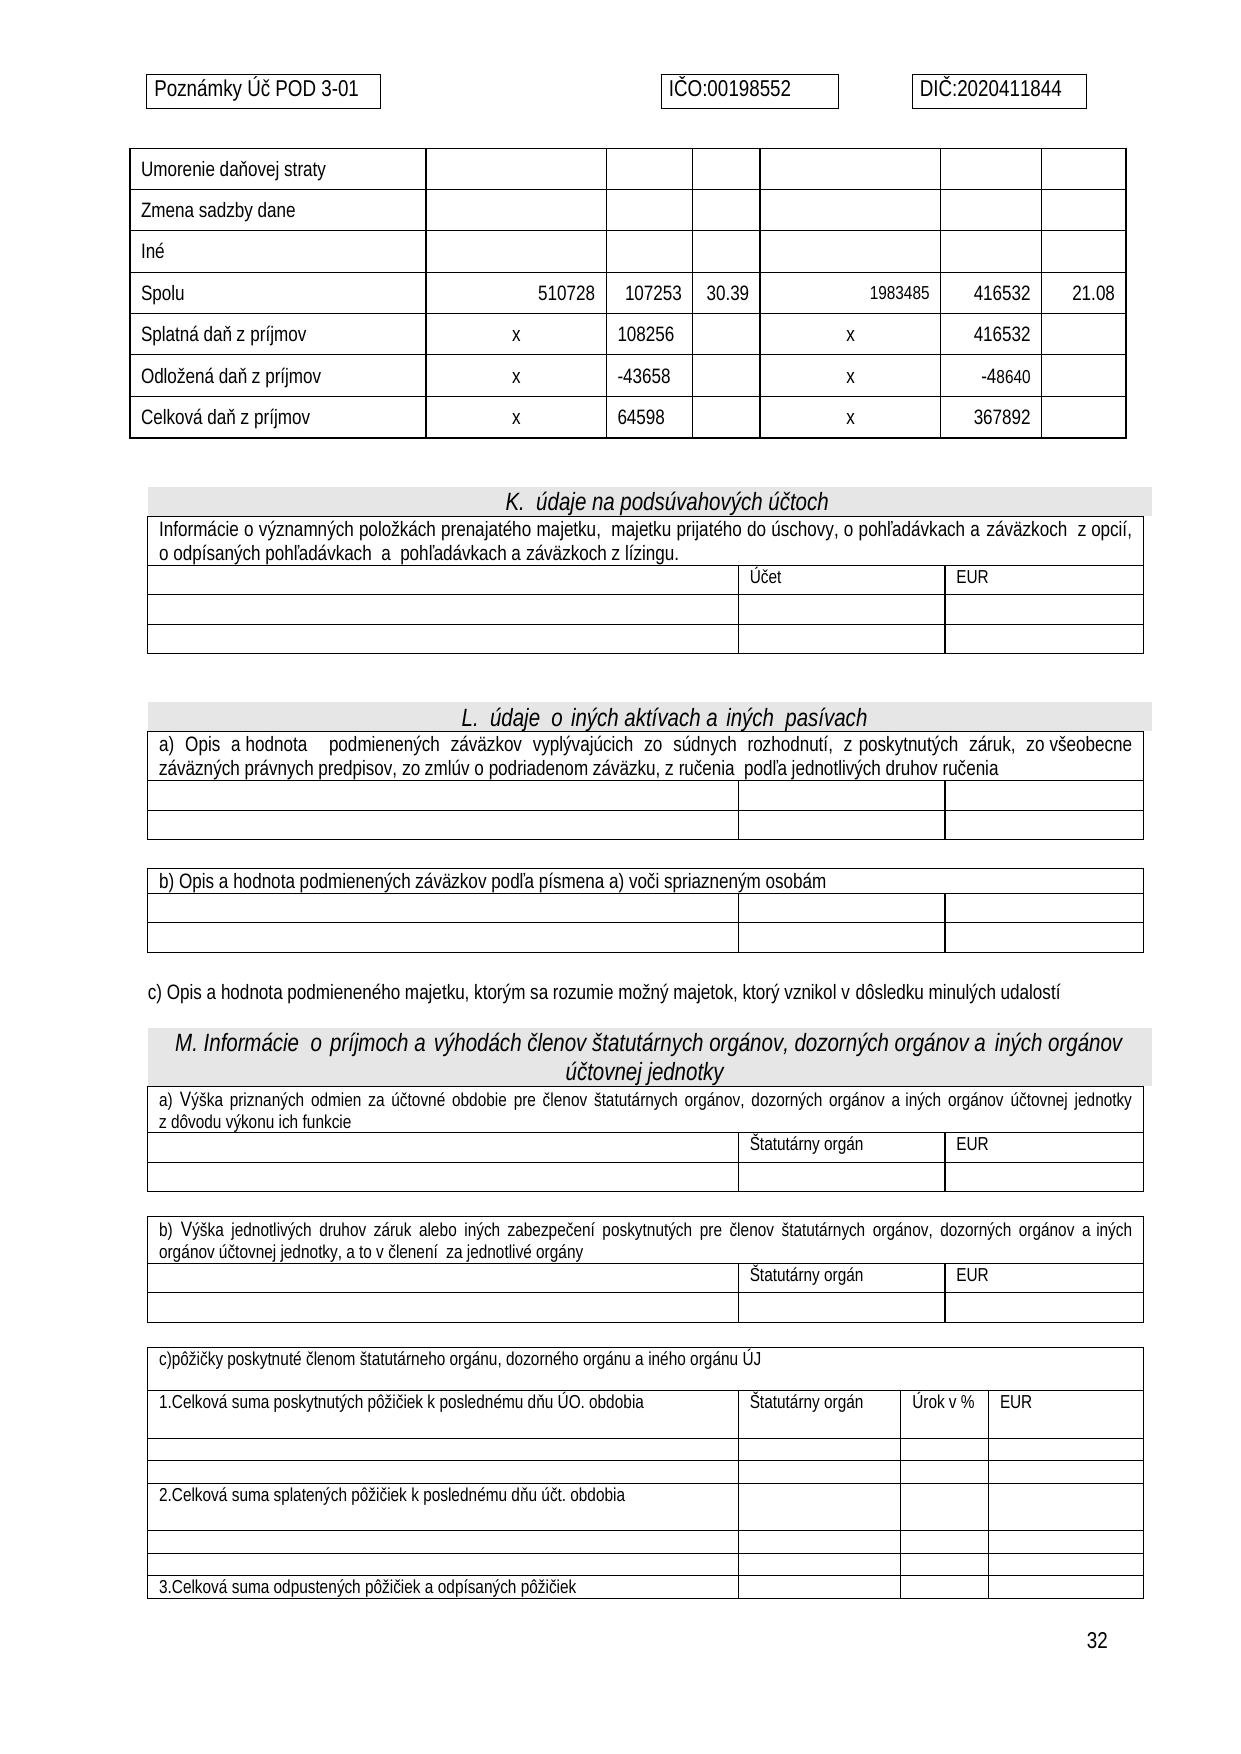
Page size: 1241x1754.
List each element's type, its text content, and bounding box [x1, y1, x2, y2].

table_cell [739, 1163, 944, 1191]
table_cell 367892 [941, 397, 1041, 437]
table_cell [693, 190, 759, 230]
table_cell [739, 595, 944, 624]
table_cell [693, 397, 759, 437]
table_cell [148, 811, 738, 839]
table_cell [739, 811, 944, 839]
table_cell x [427, 314, 606, 354]
table_cell [901, 1554, 988, 1575]
table_cell 108256 [607, 314, 692, 354]
table_cell [1042, 355, 1125, 396]
table_cell [989, 1576, 1143, 1598]
table_cell [693, 314, 759, 354]
table_cell [761, 231, 940, 272]
text K. údaje na podsúvahových účtoch [148, 487, 1152, 516]
table_header c)pôžičky poskytnuté členom štatutárneho orgánu, dozorného orgánu a iného orgánu ÚJ [148, 1348, 1143, 1390]
table_cell [946, 781, 1143, 809]
table_cell Štatutárny orgán [739, 1133, 944, 1162]
table_cell [148, 1554, 738, 1575]
table_cell [739, 1484, 900, 1530]
table_cell [941, 231, 1041, 272]
table_cell [148, 1264, 738, 1292]
table_cell [607, 190, 692, 230]
table_cell [739, 1531, 900, 1553]
table_cell 3.Celková suma odpustených pôžičiek a odpísaných pôžičiek [148, 1576, 738, 1598]
table_cell [1042, 314, 1125, 354]
table_cell Odložená daň z príjmov [131, 355, 425, 396]
table_cell [946, 1163, 1143, 1191]
table_cell [739, 625, 944, 653]
table_cell [693, 149, 759, 189]
table_cell Spolu [131, 273, 425, 313]
table_header b) Opis a hodnota podmienených záväzkov podľa písmena a) voči spriazneným osobám [148, 869, 1143, 893]
table_cell [1042, 397, 1125, 437]
table_cell 416532 [941, 314, 1041, 354]
table_header a) Opis a hodnota podmienených záväzkov vyplývajúcich zo súdnych rozhodnutí, z poskytnutých záruk, zo všeobecne záväzných právnych predpisov, zo zmlúv o podriadenom záväzku, z ručenia podľa jednotlivých druhov ručenia [148, 732, 1143, 780]
table_header b) Výška jednotlivých druhov záruk alebo iných zabezpečení poskytnutých pre členov štatutárnych orgánov, dozorných orgánov a iných orgánov účtovnej jednotky, a to v členení za jednotlivé orgány [148, 1217, 1143, 1263]
table_cell [148, 1439, 738, 1460]
table_cell [901, 1439, 988, 1460]
table_cell [901, 1531, 988, 1553]
table_cell [946, 894, 1143, 922]
table_cell [989, 1554, 1143, 1575]
table_cell [946, 595, 1143, 624]
table_cell -43658 [607, 355, 692, 396]
table_cell 416532 [941, 273, 1041, 313]
text c) Opis a hodnota podmieneného majetku, ktorým sa rozumie možný majetok, ktorý vznikol v dôsledku minulých udalostí [148, 980, 1156, 1004]
table_cell x [761, 355, 940, 396]
table_cell [427, 149, 606, 189]
table_cell [427, 231, 606, 272]
table_cell Úrok v % [901, 1391, 988, 1438]
table_cell [761, 190, 940, 230]
table_cell 1.Celková suma poskytnutých pôžičiek k poslednému dňu ÚO. obdobia [148, 1391, 738, 1438]
table_cell Štatutárny orgán [739, 1264, 944, 1292]
table_cell 64598 [607, 397, 692, 437]
table_cell [148, 595, 738, 624]
table_cell [901, 1461, 988, 1483]
table_cell Iné [131, 231, 425, 272]
table_cell [989, 1439, 1143, 1460]
table_cell [1042, 231, 1125, 272]
table_cell [739, 1576, 900, 1598]
table_cell [1042, 149, 1125, 189]
table_cell [148, 1461, 738, 1483]
table_cell x [427, 397, 606, 437]
table_cell 1983485 [761, 273, 940, 313]
table_cell 107253 [607, 273, 692, 313]
text M. Informácie o príjmoch a výhodách členov štatutárnych orgánov, dozorných orgánov a iných orgánov účtovnej jednotky [148, 1028, 1152, 1086]
table_cell [148, 625, 738, 653]
table_cell [901, 1484, 988, 1530]
text L. údaje o iných aktívach a iných pasívach [148, 702, 1152, 731]
table_cell [739, 781, 944, 809]
table_cell [946, 1293, 1143, 1322]
table_cell EUR [946, 1133, 1143, 1162]
table_cell x [761, 397, 940, 437]
table_cell [989, 1531, 1143, 1553]
table_cell [148, 1531, 738, 1553]
table_cell [739, 1439, 900, 1460]
table_cell [989, 1461, 1143, 1483]
table_cell [739, 1461, 900, 1483]
table_cell [946, 625, 1143, 653]
table_cell [901, 1576, 988, 1598]
table_cell [148, 566, 738, 594]
table_cell [941, 190, 1041, 230]
table_cell Splatná daň z príjmov [131, 314, 425, 354]
table_cell [693, 231, 759, 272]
table_cell Zmena sadzby dane [131, 190, 425, 230]
table_cell [739, 1293, 944, 1322]
table_cell EUR [946, 566, 1143, 594]
table_cell [693, 355, 759, 396]
table_cell EUR [946, 1264, 1143, 1292]
table_cell [148, 1133, 738, 1162]
table_cell x [427, 355, 606, 396]
table_cell [427, 190, 606, 230]
table_cell [946, 811, 1143, 839]
table_cell Celková daň z príjmov [131, 397, 425, 437]
table_cell [739, 1554, 900, 1575]
table_cell [941, 149, 1041, 189]
table_cell [946, 923, 1143, 952]
table_cell [148, 894, 738, 922]
table_cell Umorenie daňovej straty [131, 149, 425, 189]
table_cell [148, 781, 738, 809]
table_cell 30,39 [693, 273, 759, 313]
table_cell [148, 1163, 738, 1191]
table_cell EUR [989, 1391, 1143, 1438]
table_cell Štatutárny orgán [739, 1391, 900, 1438]
table_cell [1042, 190, 1125, 230]
table_cell -48640 [941, 355, 1041, 396]
table_cell 21,08 [1042, 273, 1125, 313]
table_cell [761, 149, 940, 189]
table_cell [148, 1293, 738, 1322]
table_cell x [761, 314, 940, 354]
table_cell Účet [739, 566, 944, 594]
table_cell 510728 [427, 273, 606, 313]
table_cell [148, 923, 738, 952]
table_cell [989, 1484, 1143, 1530]
table_cell [739, 894, 944, 922]
table_cell [607, 231, 692, 272]
table_cell 2.Celková suma splatených pôžičiek k poslednému dňu účt. obdobia [148, 1484, 738, 1530]
table_header a) Výška priznaných odmien za účtovné obdobie pre členov štatutárnych orgánov, dozorných orgánov a iných orgánov účtovnej jednotky z dôvodu výkonu ich funkcie [148, 1087, 1143, 1132]
table_cell [607, 149, 692, 189]
table_cell [739, 923, 944, 952]
table_header Informácie o významných položkách prenajatého majetku, majetku prijatého do úschovy, o pohľadávkach a záväzkoch z opcií, o odpísaných pohľadávkach a pohľadávkach a záväzkoch z lízingu. [148, 517, 1143, 565]
